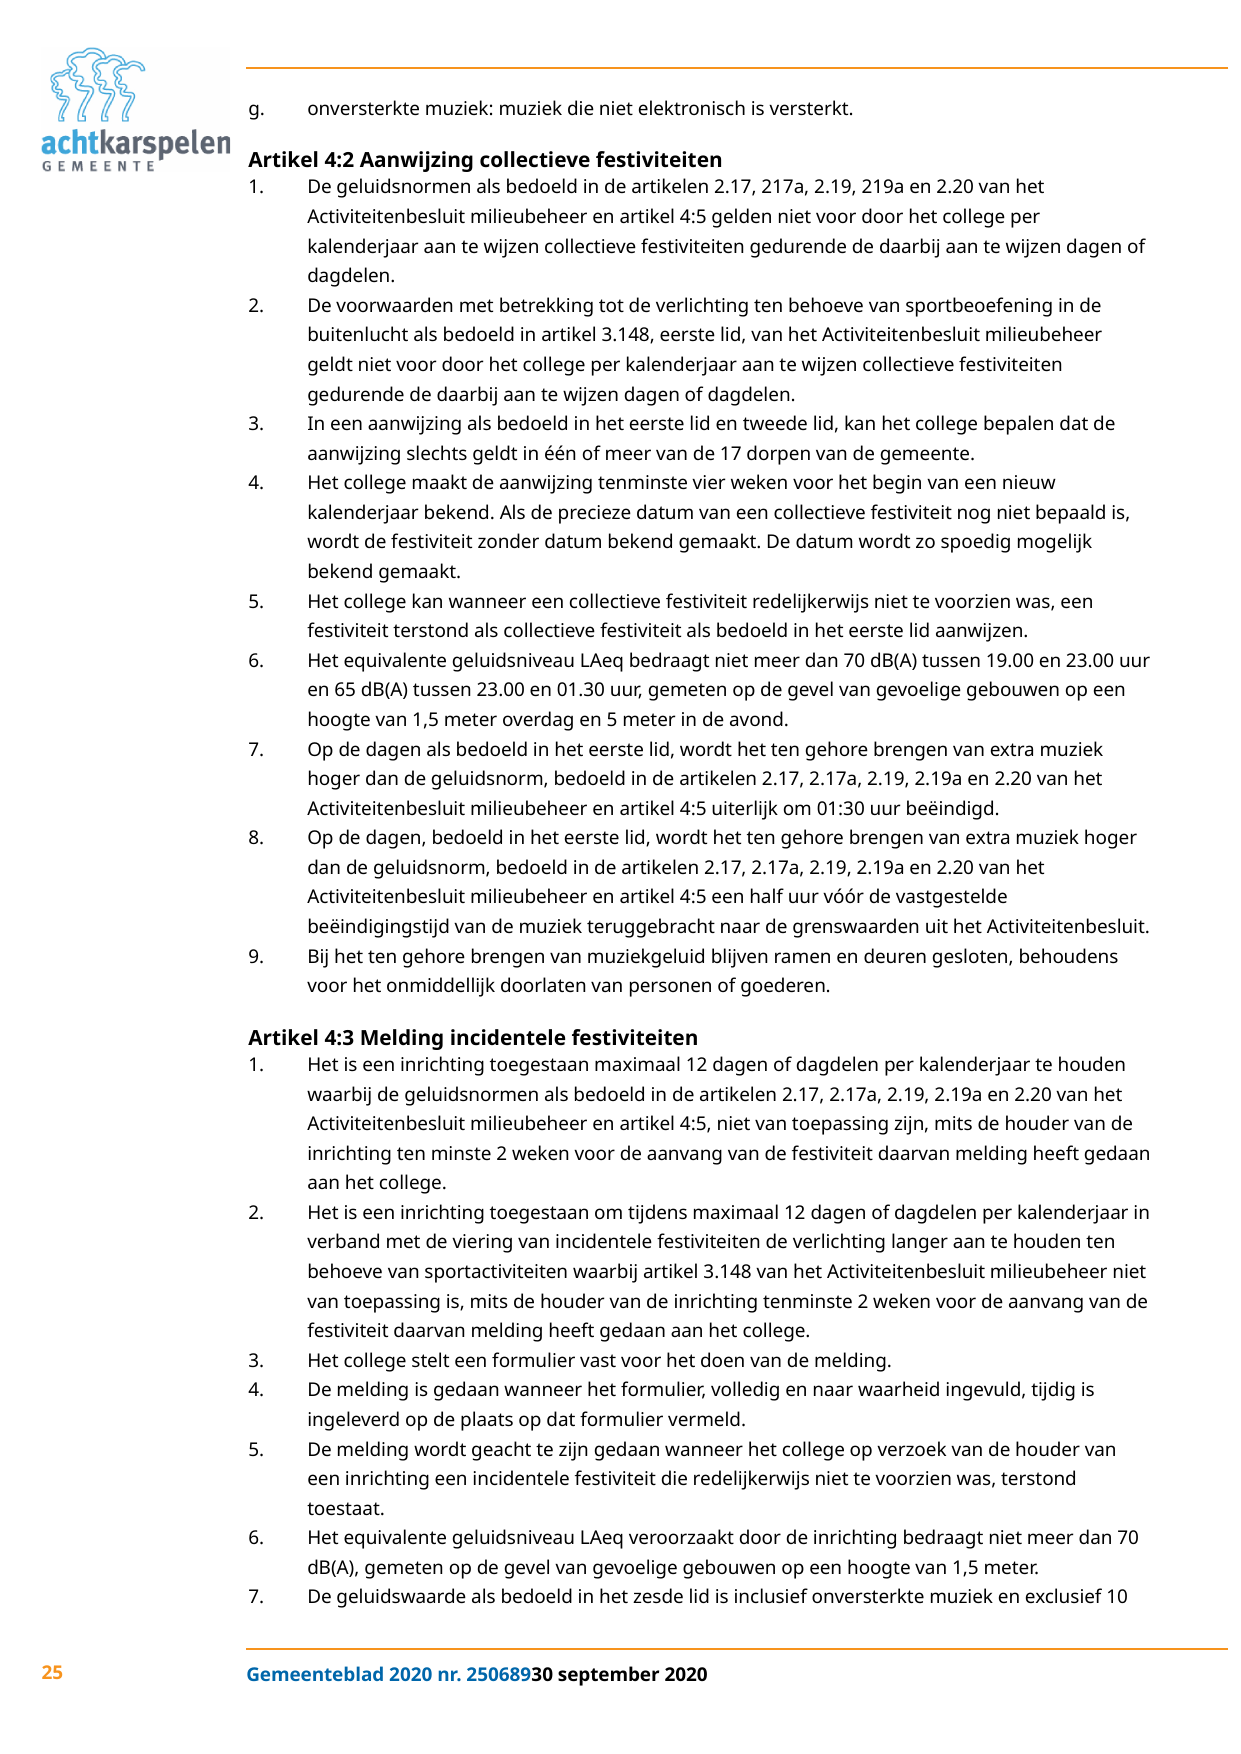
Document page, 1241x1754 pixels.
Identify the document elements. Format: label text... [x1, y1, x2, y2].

picture [41, 47, 231, 172]
list Op de dagen als bedoeld in het eerste lid, wordt het ten gehore brengen van extra muziek hoger dan de geluidsnorm, bedoeld in de artikelen 2.17, 2.17a, 2.19, 2.19a en 2.20 van het Activiteitenbesluit milieubeheer en artikel 4:5 uiterlijk om 01:30 uur beëindigd. [248, 736, 1152, 821]
list onversterkte muziek: muziek die niet elektronisch is versterkt. [248, 95, 1152, 121]
list De voorwaarden met betrekking tot de verlichting ten behoeve van sportbeoefening in de buitenlucht als bedoeld in artikel 3.148, eerste lid, van het Activiteitenbesluit milieubeheer geldt niet voor door het college per kalenderjaar aan te wijzen collectieve festiviteiten gedurende de daarbij aan te wijzen dagen of dagdelen. [248, 292, 1152, 406]
list Het is een inrichting toegestaan maximaal 12 dagen of dagdelen per kalenderjaar te houden waarbij de geluidsnormen als bedoeld in de artikelen 2.17, 2.17a, 2.19, 2.19a en 2.20 van het Activiteitenbesluit milieubeheer en artikel 4:5, niet van toepassing zijn, mits de houder van de inrichting ten minste 2 weken voor de aanvang van de festiviteit daarvan melding heeft gedaan aan het college. [248, 1051, 1152, 1195]
list De melding wordt geacht te zijn gedaan wanneer het college op verzoek van de houder van een inrichting een incidentele festiviteit die redelijkerwijs niet te voorzien was, terstond toestaat. [248, 1436, 1152, 1521]
list Het equivalente geluidsniveau LAeq veroorzaakt door de inrichting bedraagt niet meer dan 70 dB(A), gemeten op de gevel van gevoelige gebouwen op een hoogte van 1,5 meter. [248, 1524, 1152, 1580]
list Het is een inrichting toegestaan om tijdens maximaal 12 dagen of dagdelen per kalenderjaar in verband met de viering van incidentele festiviteiten de verlichting langer aan te houden ten behoeve van sportactiviteiten waarbij artikel 3.148 van het Activiteitenbesluit milieubeheer niet van toepassing is, mits de houder van de inrichting tenminste 2 weken voor de aanvang van de festiviteit daarvan melding heeft gedaan aan het college. [248, 1199, 1152, 1343]
text Artikel 4:3 Melding incidentele festiviteiten [248, 1023, 1152, 1051]
list De geluidsnormen als bedoeld in de artikelen 2.17, 217a, 2.19, 219a en 2.20 van het Activiteitenbesluit milieubeheer en artikel 4:5 gelden niet voor door het college per kalenderjaar aan te wijzen collectieve festiviteiten gedurende de daarbij aan te wijzen dagen of dagdelen. [248, 174, 1152, 288]
list De geluidswaarde als bedoeld in het zesde lid is inclusief onversterkte muziek en exclusief 10 [248, 1584, 1152, 1609]
list De melding is gedaan wanneer het formulier, volledig en naar waarheid ingevuld, tijdig is ingeleverd op de plaats op dat formulier vermeld. [248, 1377, 1152, 1432]
list Bij het ten gehore brengen van muziekgeluid blijven ramen en deuren gesloten, behoudens voor het onmiddellijk doorlaten van personen of goederen. [248, 943, 1152, 998]
list Het college stelt een formulier vast voor het doen van de melding. [248, 1347, 1152, 1373]
list Op de dagen, bedoeld in het eerste lid, wordt het ten gehore brengen van extra muziek hoger dan de geluidsnorm, bedoeld in de artikelen 2.17, 2.17a, 2.19, 2.19a en 2.20 van het Activiteitenbesluit milieubeheer en artikel 4:5 een half uur vóór de vastgestelde beëindigingstijd van de muziek teruggebracht naar de grenswaarden uit het Activiteitenbesluit. [248, 824, 1152, 939]
list Het college maakt de aanwijzing tenminste vier weken voor het begin van een nieuw kalenderjaar bekend. Als de precieze datum van een collectieve festiviteit nog niet bepaald is, wordt de festiviteit zonder datum bekend gemaakt. De datum wordt zo spoedig mogelijk bekend gemaakt. [248, 469, 1152, 584]
text Artikel 4:2 Aanwijzing collectieve festiviteiten [248, 145, 1152, 174]
list Het college kan wanneer een collectieve festiviteit redelijkerwijs niet te voorzien was, een festiviteit terstond als collectieve festiviteit als bedoeld in het eerste lid aanwijzen. [248, 588, 1152, 643]
list In een aanwijzing als bedoeld in het eerste lid en tweede lid, kan het college bepalen dat de aanwijzing slechts geldt in één of meer van de 17 dorpen van de gemeente. [248, 410, 1152, 466]
list Het equivalente geluidsniveau LAeq bedraagt niet meer dan 70 dB(A) tussen 19.00 en 23.00 uur en 65 dB(A) tussen 23.00 en 01.30 uur, gemeten op de gevel van gevoelige gebouwen op een hoogte van 1,5 meter overdag en 5 meter in de avond. [248, 647, 1152, 732]
